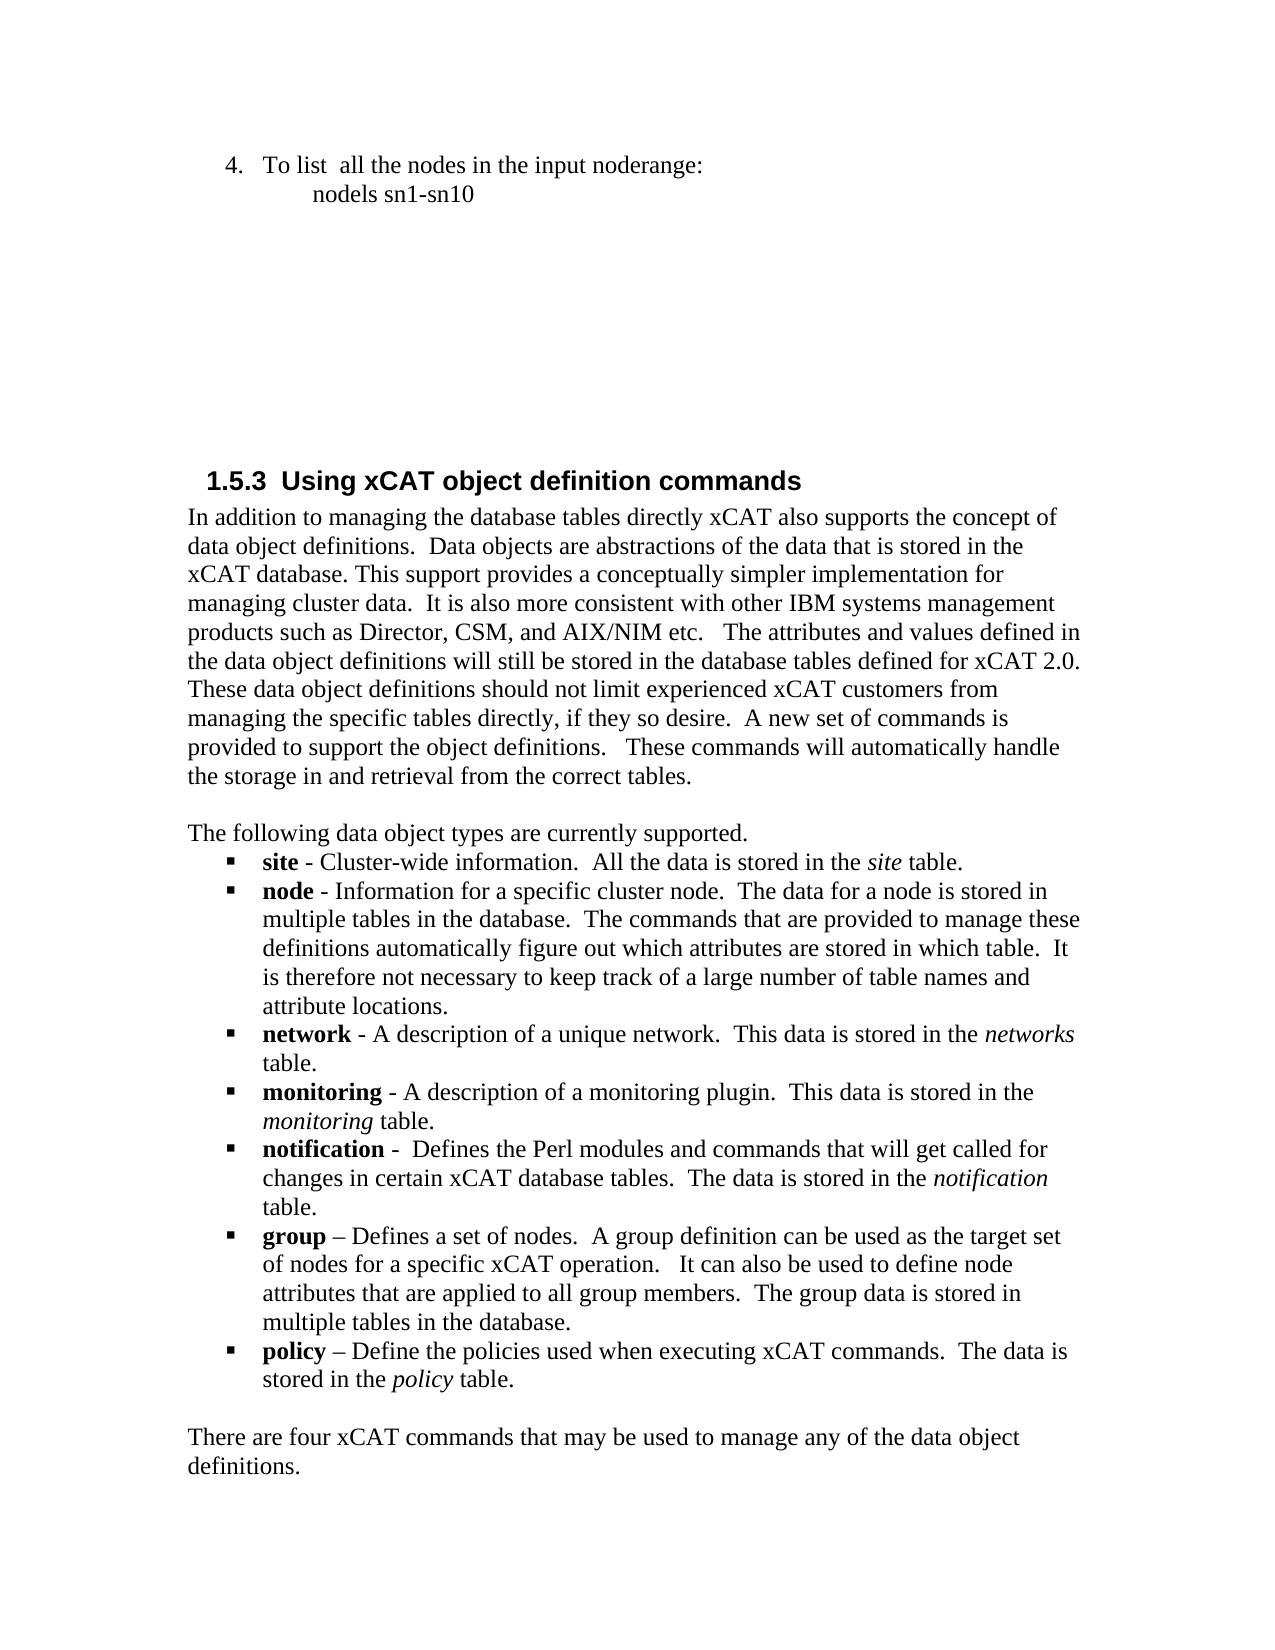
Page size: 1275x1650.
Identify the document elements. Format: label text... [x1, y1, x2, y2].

list site - Cluster-wide information. All the data is stored in the site table. [225, 847, 1087, 876]
list To list all the nodes in the input noderange: [225, 150, 1087, 179]
list notification - Defines the Perl modules and commands that will get called for changes in certain xCAT database tables. The data is stored in the notification table. [225, 1134, 1087, 1221]
text nodels sn1-sn10 [187, 179, 1087, 207]
list monitoring - A description of a monitoring plugin. This data is stored in the monitoring table. [225, 1077, 1087, 1134]
subtitle Using xCAT object definition commands [206, 464, 1087, 496]
list policy – Define the policies used when executing xCAT commands. The data is stored in the policy table. [225, 1336, 1087, 1393]
list group – Defines a set of nodes. A group definition can be used as the target set of nodes for a specific xCAT operation. It can also be used to define node attributes that are applied to all group members. The group data is stored in multiple tables in the database. [225, 1221, 1087, 1336]
text There are four xCAT commands that may be used to manage any of the data object definitions. [187, 1422, 1087, 1480]
text In addition to managing the database tables directly xCAT also supports the concept of data object definitions. Data objects are abstractions of the data that is stored in the xCAT database. This support provides a conceptually simpler implementation for managing cluster data. It is also more consistent with other IBM systems management products such as Director, CSM, and AIX/NIM etc. The attributes and values defined in the data object definitions will still be stored in the database tables defined for xCAT 2.0. These data object definitions should not limit experienced xCAT customers from managing the specific tables directly, if they so desire. A new set of commands is provided to support the object definitions. These commands will automatically handle the storage in and retrieval from the correct tables. [187, 502, 1087, 789]
list network - A description of a unique network. This data is stored in the networks table. [225, 1019, 1087, 1077]
text The following data object types are currently supported. [187, 818, 1087, 847]
list node - Information for a specific cluster node. The data for a node is stored in multiple tables in the database. The commands that are provided to manage these definitions automatically figure out which attributes are stored in which table. It is therefore not necessary to keep track of a large number of table names and attribute locations. [225, 876, 1087, 1019]
